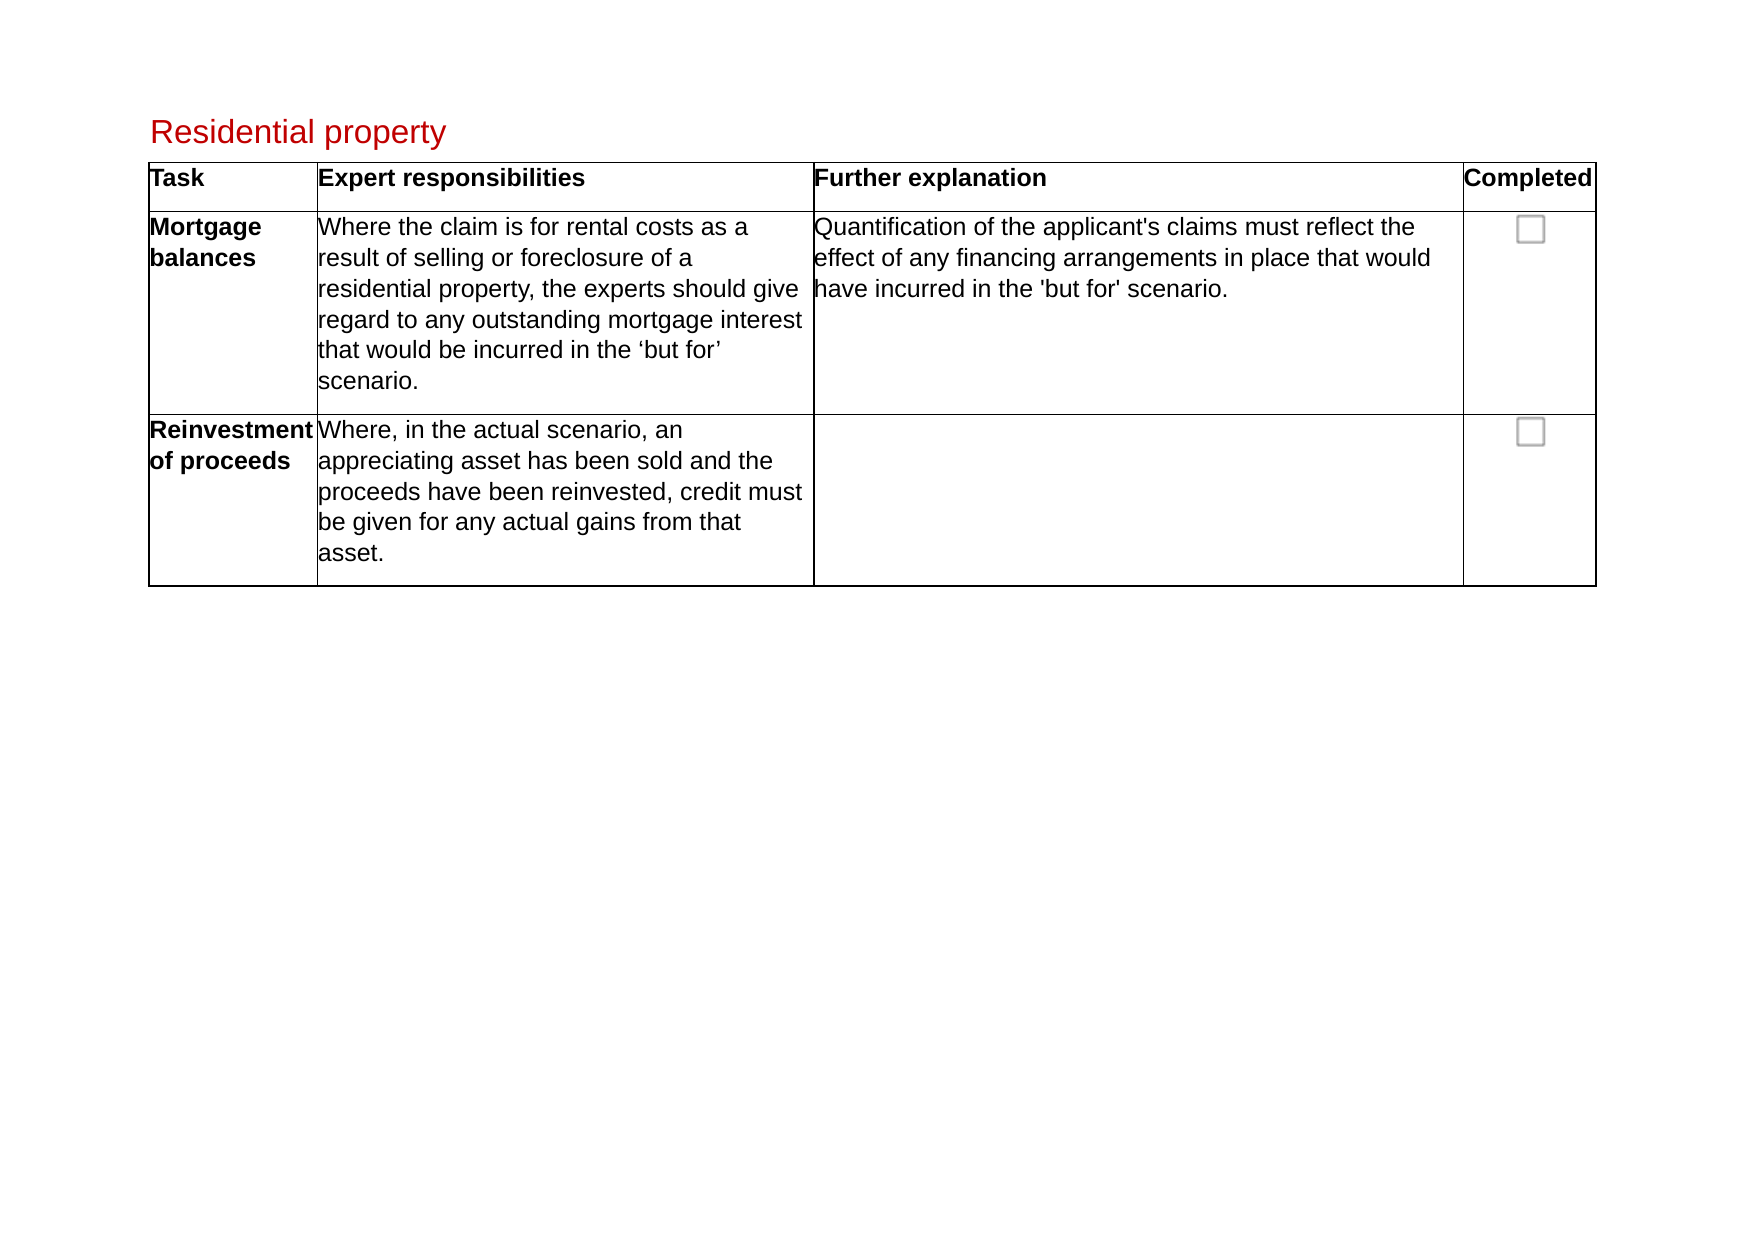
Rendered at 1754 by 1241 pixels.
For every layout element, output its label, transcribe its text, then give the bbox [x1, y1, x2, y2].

table_header Task [150, 163, 317, 211]
table_cell Mortgage balances [150, 212, 317, 413]
table_cell Quantification of the applicant's claims must reflect the effect of any financing arrangements in place that would have incurred in the 'but for' scenario. [815, 212, 1463, 413]
table_cell [1464, 212, 1595, 413]
table_header Completed [1464, 163, 1595, 211]
table_header Expert responsibilities [318, 163, 813, 211]
table_cell [815, 415, 1463, 585]
table_header Further explanation [815, 163, 1463, 211]
table_cell [1464, 415, 1595, 585]
table_cell Reinvestment of proceeds [150, 415, 317, 585]
subtitle Residential property [150, 112, 1604, 151]
table_cell Where, in the actual scenario, an appreciating asset has been sold and the proceeds have been reinvested, credit must be given for any actual gains from that asset. [318, 415, 813, 585]
table_cell Where the claim is for rental costs as a result of selling or foreclosure of a residential property, the experts should give regard to any outstanding mortgage interest that would be incurred in the ‘but for’ scenario. [318, 212, 813, 413]
